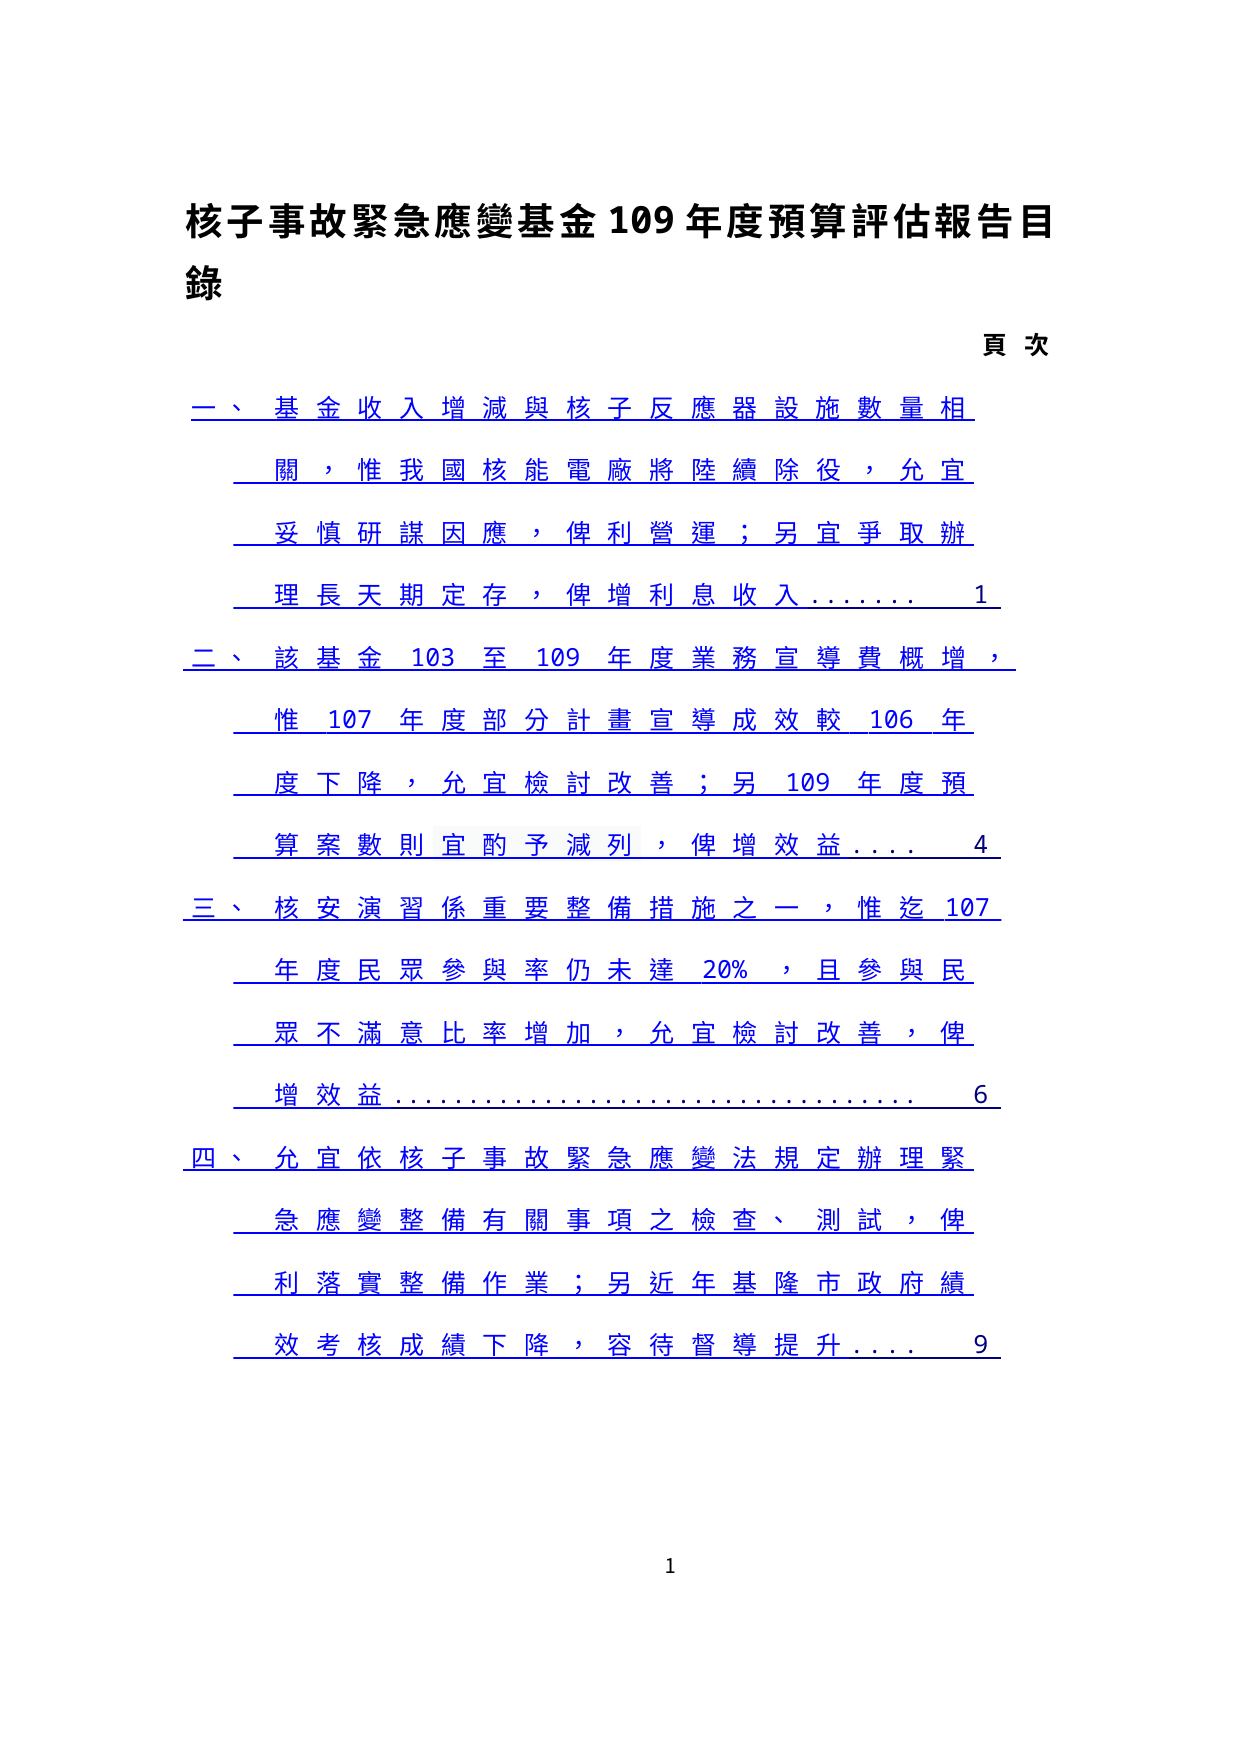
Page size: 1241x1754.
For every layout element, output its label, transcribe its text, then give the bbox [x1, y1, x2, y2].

text 一、基金收入增減與核子反應器設施數量相關，惟我國核能電廠將陸續除役，允宜妥慎研謀因應，俾利營運；另宜爭取辦理長天期定存，俾增利息收入 1 [183, 365, 1001, 615]
text 二、該基金103至109年度業務宣導費概增，惟107年度部分計畫宣導成效較106年度下降，允宜檢討改善；另109年度預算案數則宜酌予減列，俾增效益 4 [183, 615, 1001, 669]
text 二、該基金103至109年度業務宣導費概增，惟107年度部分計畫宣導成效較106年度下降，允宜檢討改善；另109年度預算案數則宜酌予減列，俾增效益 4 [183, 671, 1001, 865]
text 三、核安演習係重要整備措施之一，惟迄107年度民眾參與率仍未達20%，且參與民眾不滿意比率增加，允宜檢討改善，俾增效益 6 [183, 921, 1001, 1115]
text 四、允宜依核子事故緊急應變法規定辦理緊急應變整備有關事項之檢查、測試，俾利落實整備作業；另近年基隆市政府績效考核成績下降，容待督導提升 9 [183, 1115, 1001, 1365]
text 三、核安演習係重要整備措施之一，惟迄107年度民眾參與率仍未達20%，且參與民眾不滿意比率增加，允宜檢討改善，俾增效益 6 [183, 865, 1001, 919]
text 核子事故緊急應變基金109年度預算評估報告目錄 [183, 177, 1058, 302]
text 頁次 [183, 302, 1058, 365]
